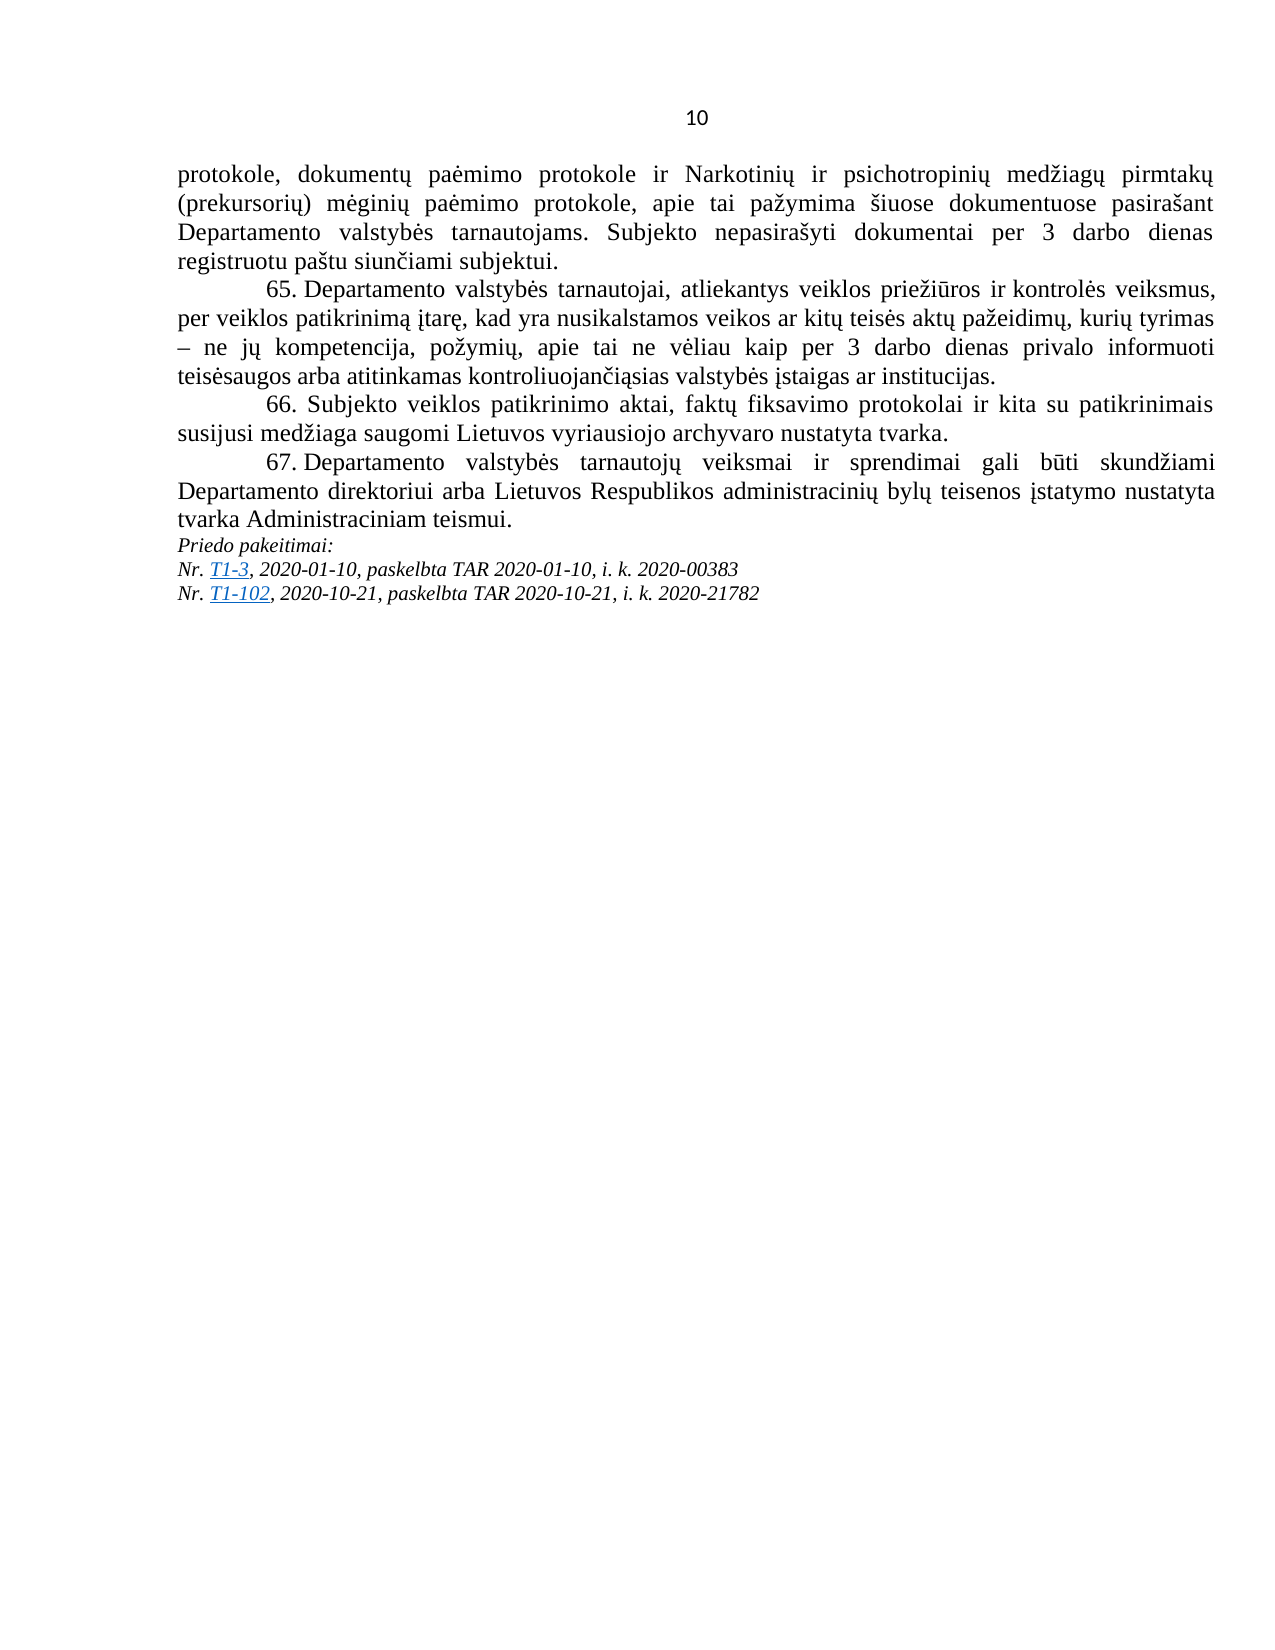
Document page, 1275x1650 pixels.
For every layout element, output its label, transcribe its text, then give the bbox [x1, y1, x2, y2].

text 65. Departamento valstybės tarnautojai, atliekantys veiklos priežiūros ir kontrolės veiksmus, per veiklos patikrinimą įtarę, kad yra nusikalstamos veikos ar kitų teisės aktų pažeidimų, kurių tyrimas – ne jų kompetencija, požymių, apie tai ne vėliau kaip per 3 darbo dienas privalo informuoti teisėsaugos arba atitinkamas kontroliuojančiąsias valstybės įstaigas ar institucijas. [177, 274, 1216, 389]
text 67. Departamento valstybės tarnautojų veiksmai ir sprendimai gali būti skundžiami Departamento direktoriui arba Lietuvos Respublikos administracinių bylų teisenos įstatymo nustatyta tvarka Administraciniam teismui. [177, 447, 1216, 533]
text Nr. T1-3, 2020-01-10, paskelbta TAR 2020-01-10, i. k. 2020-00383 [177, 557, 1216, 581]
text protokole, dokumentų paėmimo protokole ir Narkotinių ir psichotropinių medžiagų pirmtakų (prekursorių) mėginių paėmimo protokole, apie tai pažymima šiuose dokumentuose pasirašant Departamento valstybės tarnautojams. Subjekto nepasirašyti dokumentai per 3 darbo dienas registruotu paštu siunčiami subjektui. [177, 159, 1216, 274]
text 66. Subjekto veiklos patikrinimo aktai, faktų fiksavimo protokolai ir kita su patikrinimais susijusi medžiaga saugomi Lietuvos vyriausiojo archyvaro nustatyta tvarka. [177, 389, 1216, 447]
text Nr. T1-102, 2020-10-21, paskelbta TAR 2020-10-21, i. k. 2020-21782 [177, 581, 1216, 605]
text Priedo pakeitimai: [177, 533, 1216, 557]
